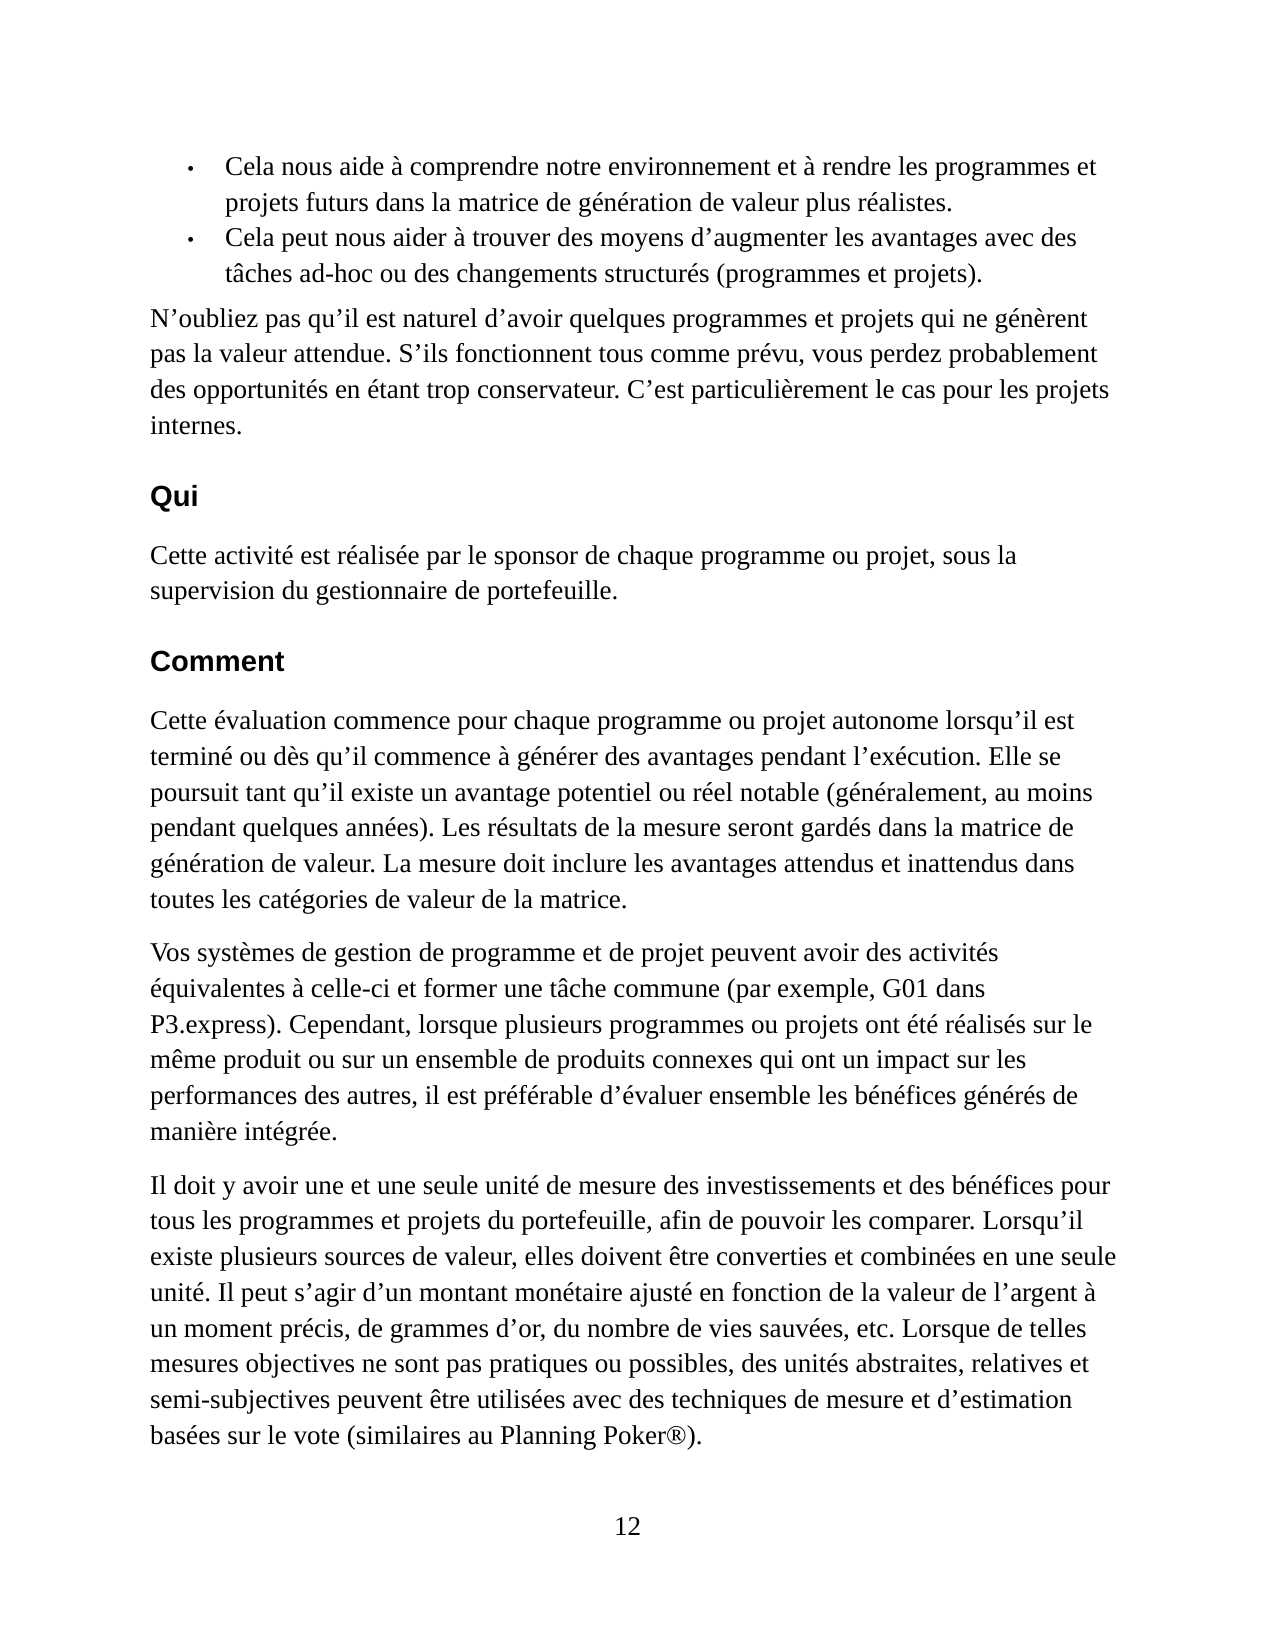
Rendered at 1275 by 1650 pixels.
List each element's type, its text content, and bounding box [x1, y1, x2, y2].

text Vos systèmes de gestion de programme et de projet peuvent avoir des activités équivalentes à celle-ci et former une tâche commune (par exemple, G01 dans P3.express). Cependant, lorsque plusieurs programmes ou projets ont été réalisés sur le même produit ou sur un ensemble de produits connexes qui ont un impact sur les performances des autres, il est préférable d’évaluer ensemble les bénéfices générés de manière intégrée. [150, 936, 1125, 1146]
text Cette activité est réalisée par le sponsor de chaque programme ou projet, sous la supervision du gestionnaire de portefeuille. [150, 539, 1125, 606]
list Cela peut nous aider à trouver des moyens d’augmenter les avantages avec des tâches ad-hoc ou des changements structurés (programmes et projets). [187, 221, 1125, 288]
text N’oubliez pas qu’il est naturel d’avoir quelques programmes et projets qui ne génèrent pas la valeur attendue. S’ils fonctionnent tous comme prévu, vous perdez probablement des opportunités en étant trop conservateur. C’est particulièrement le cas pour les projets internes. [150, 302, 1125, 440]
text Cette évaluation commence pour chaque programme ou projet autonome lorsqu’il est terminé ou dès qu’il commence à générer des avantages pendant l’exécution. Elle se poursuit tant qu’il existe un avantage potentiel ou réel notable (généralement, au moins pendant quelques années). Les résultats de la mesure seront gardés dans la matrice de génération de valeur. La mesure doit inclure les avantages attendus et inattendus dans toutes les catégories de valeur de la matrice. [150, 704, 1125, 914]
subtitle Qui [150, 479, 1125, 512]
list Cela nous aide à comprendre notre environnement et à rendre les programmes et projets futurs dans la matrice de génération de valeur plus réalistes. [187, 150, 1125, 217]
subtitle Comment [150, 644, 1125, 678]
text Il doit y avoir une et une seule unité de mesure des investissements et des bénéfices pour tous les programmes et projets du portefeuille, afin de pouvoir les comparer. Lorsqu’il existe plusieurs sources de valeur, elles doivent être converties et combinées en une seule unité. Il peut s’agir d’un montant monétaire ajusté en fonction de la valeur de l’argent à un moment précis, de grammes d’or, du nombre de vies sauvées, etc. Lorsque de telles mesures objectives ne sont pas pratiques ou possibles, des unités abstraites, relatives et semi-subjectives peuvent être utilisées avec des techniques de mesure et d’estimation basées sur le vote (similaires au Planning Poker®). [150, 1169, 1125, 1450]
